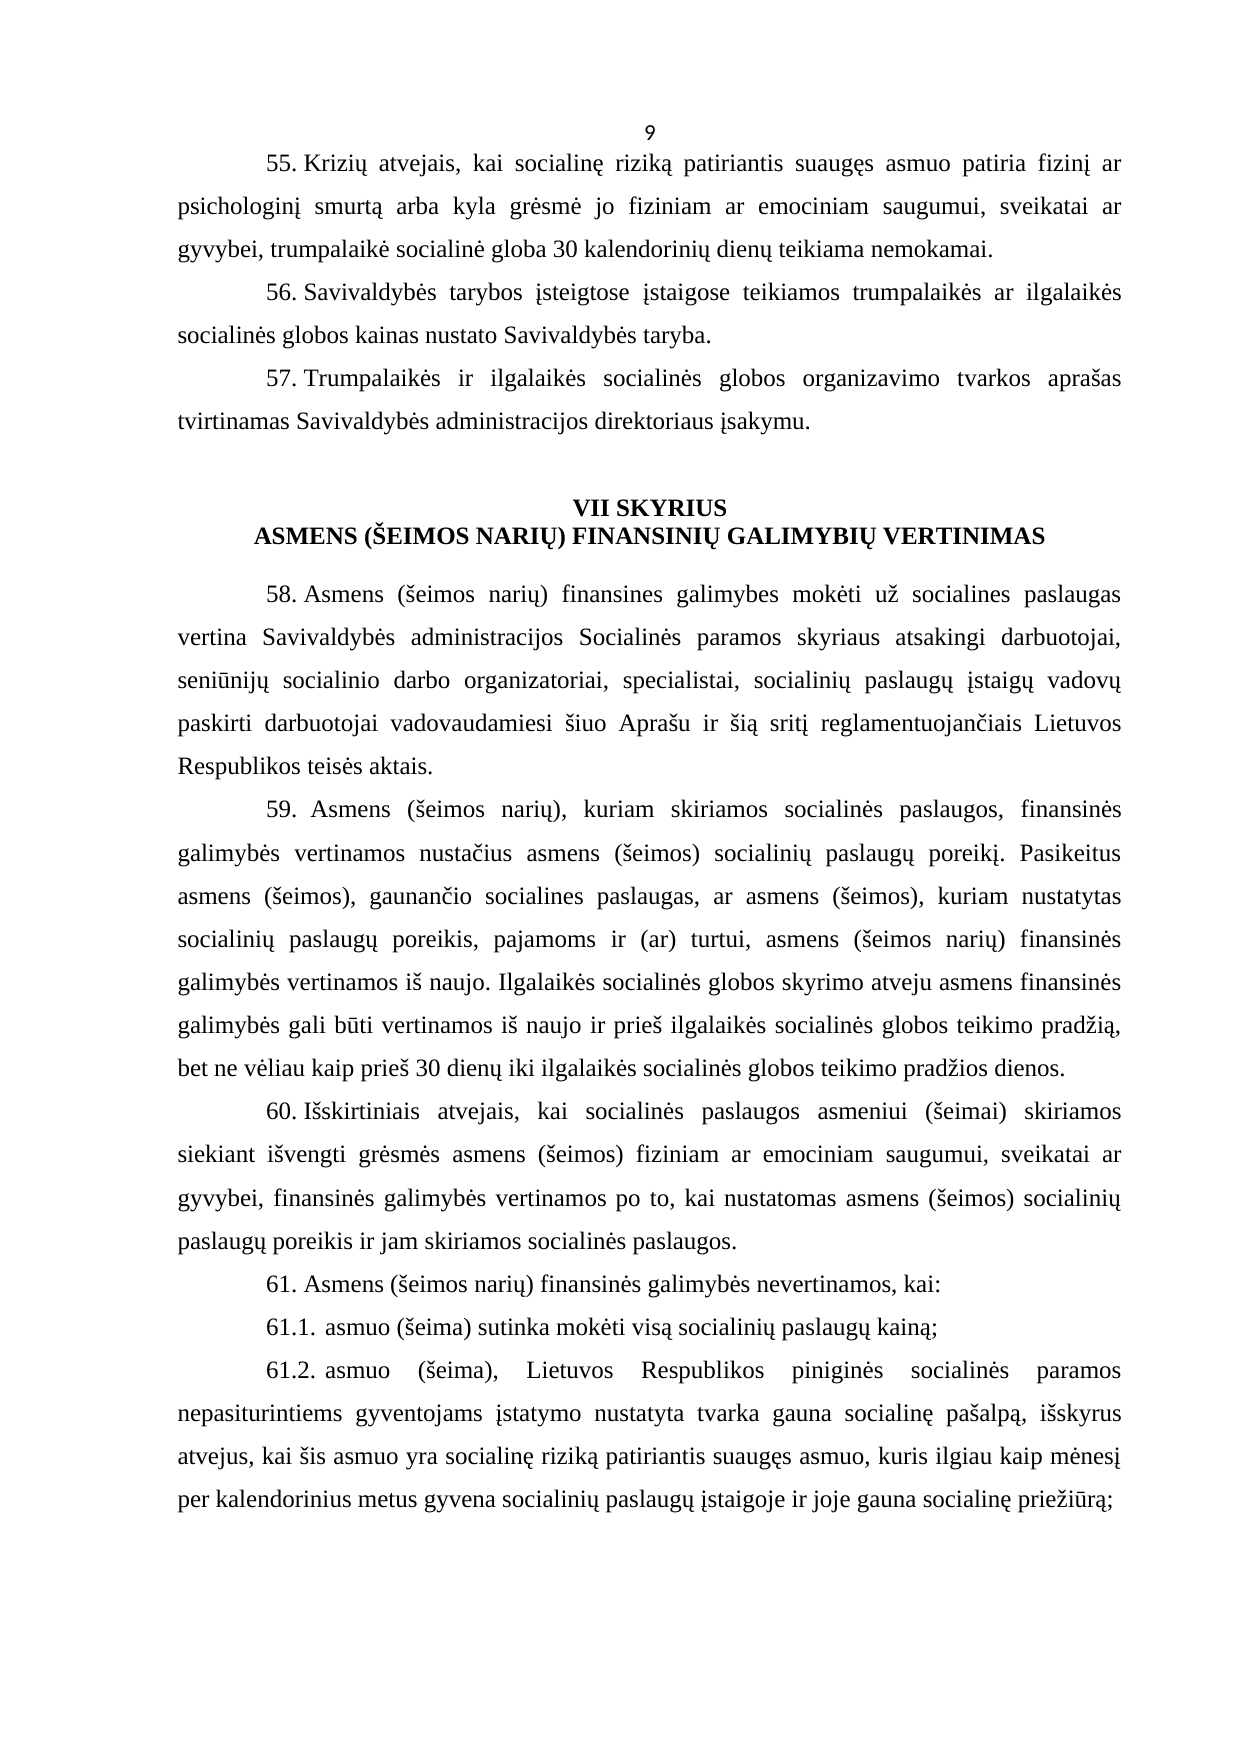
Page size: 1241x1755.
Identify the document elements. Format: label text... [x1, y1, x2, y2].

text ASMENS (ŠEIMOS NARIŲ) FINANSINIŲ GALIMYBIŲ VERTINIMAS [177, 521, 1122, 550]
text 61.1. asmuo (šeima) sutinka mokėti visą socialinių paslaugų kainą; [177, 1312, 1122, 1341]
text 60. Išskirtiniais atvejais, kai socialinės paslaugos asmeniui (šeimai) skiriamos siekiant išvengti grėsmės asmens (šeimos) fiziniam ar emociniam saugumui, sveikatai ar gyvybei, finansinės galimybės vertinamos po to, kai nustatomas asmens (šeimos) socialinių paslaugų poreikis ir jam skiriamos socialinės paslaugos. [177, 1096, 1122, 1254]
text 61. Asmens (šeimos narių) finansinės galimybės nevertinamos, kai: [177, 1269, 1122, 1298]
text 58. Asmens (šeimos narių) finansines galimybes mokėti už socialines paslaugas vertina Savivaldybės administracijos Socialinės paramos skyriaus atsakingi darbuotojai, seniūnijų socialinio darbo organizatoriai, specialistai, socialinių paslaugų įstaigų vadovų paskirti darbuotojai vadovaudamiesi šiuo Aprašu ir šią sritį reglamentuojančiais Lietuvos Respublikos teisės aktais. [177, 579, 1122, 780]
text 56. Savivaldybės tarybos įsteigtose įstaigose teikiamos trumpalaikės ar ilgalaikės socialinės globos kainas nustato Savivaldybės taryba. [177, 277, 1122, 349]
text 61.2. asmuo (šeima), Lietuvos Respublikos piniginės socialinės paramos nepasiturintiems gyventojams įstatymo nustatyta tvarka gauna socialinę pašalpą, išskyrus atvejus, kai šis asmuo yra socialinę riziką patiriantis suaugęs asmuo, kuris ilgiau kaip mėnesį per kalendorinius metus gyvena socialinių paslaugų įstaigoje ir joje gauna socialinę priežiūrą; [177, 1355, 1122, 1513]
text 55. Krizių atvejais, kai socialinę riziką patiriantis suaugęs asmuo patiria fizinį ar psichologinį smurtą arba kyla grėsmė jo fiziniam ar emociniam saugumui, sveikatai ar gyvybei, trumpalaikė socialinė globa 30 kalendorinių dienų teikiama nemokamai. [177, 148, 1122, 263]
text 59. Asmens (šeimos narių), kuriam skiriamos socialinės paslaugos, finansinės galimybės vertinamos nustačius asmens (šeimos) socialinių paslaugų poreikį. Pasikeitus asmens (šeimos), gaunančio socialines paslaugas, ar asmens (šeimos), kuriam nustatytas socialinių paslaugų poreikis, pajamoms ir (ar) turtui, asmens (šeimos narių) finansinės galimybės vertinamos iš naujo. Ilgalaikės socialinės globos skyrimo atveju asmens finansinės galimybės gali būti vertinamos iš naujo ir prieš ilgalaikės socialinės globos teikimo pradžią, bet ne vėliau kaip prieš 30 dienų iki ilgalaikės socialinės globos teikimo pradžios dienos. [177, 794, 1122, 1082]
text 57. Trumpalaikės ir ilgalaikės socialinės globos organizavimo tvarkos aprašas tvirtinamas Savivaldybės administracijos direktoriaus įsakymu. [177, 363, 1122, 435]
text VII SKYRIUS [177, 493, 1122, 521]
